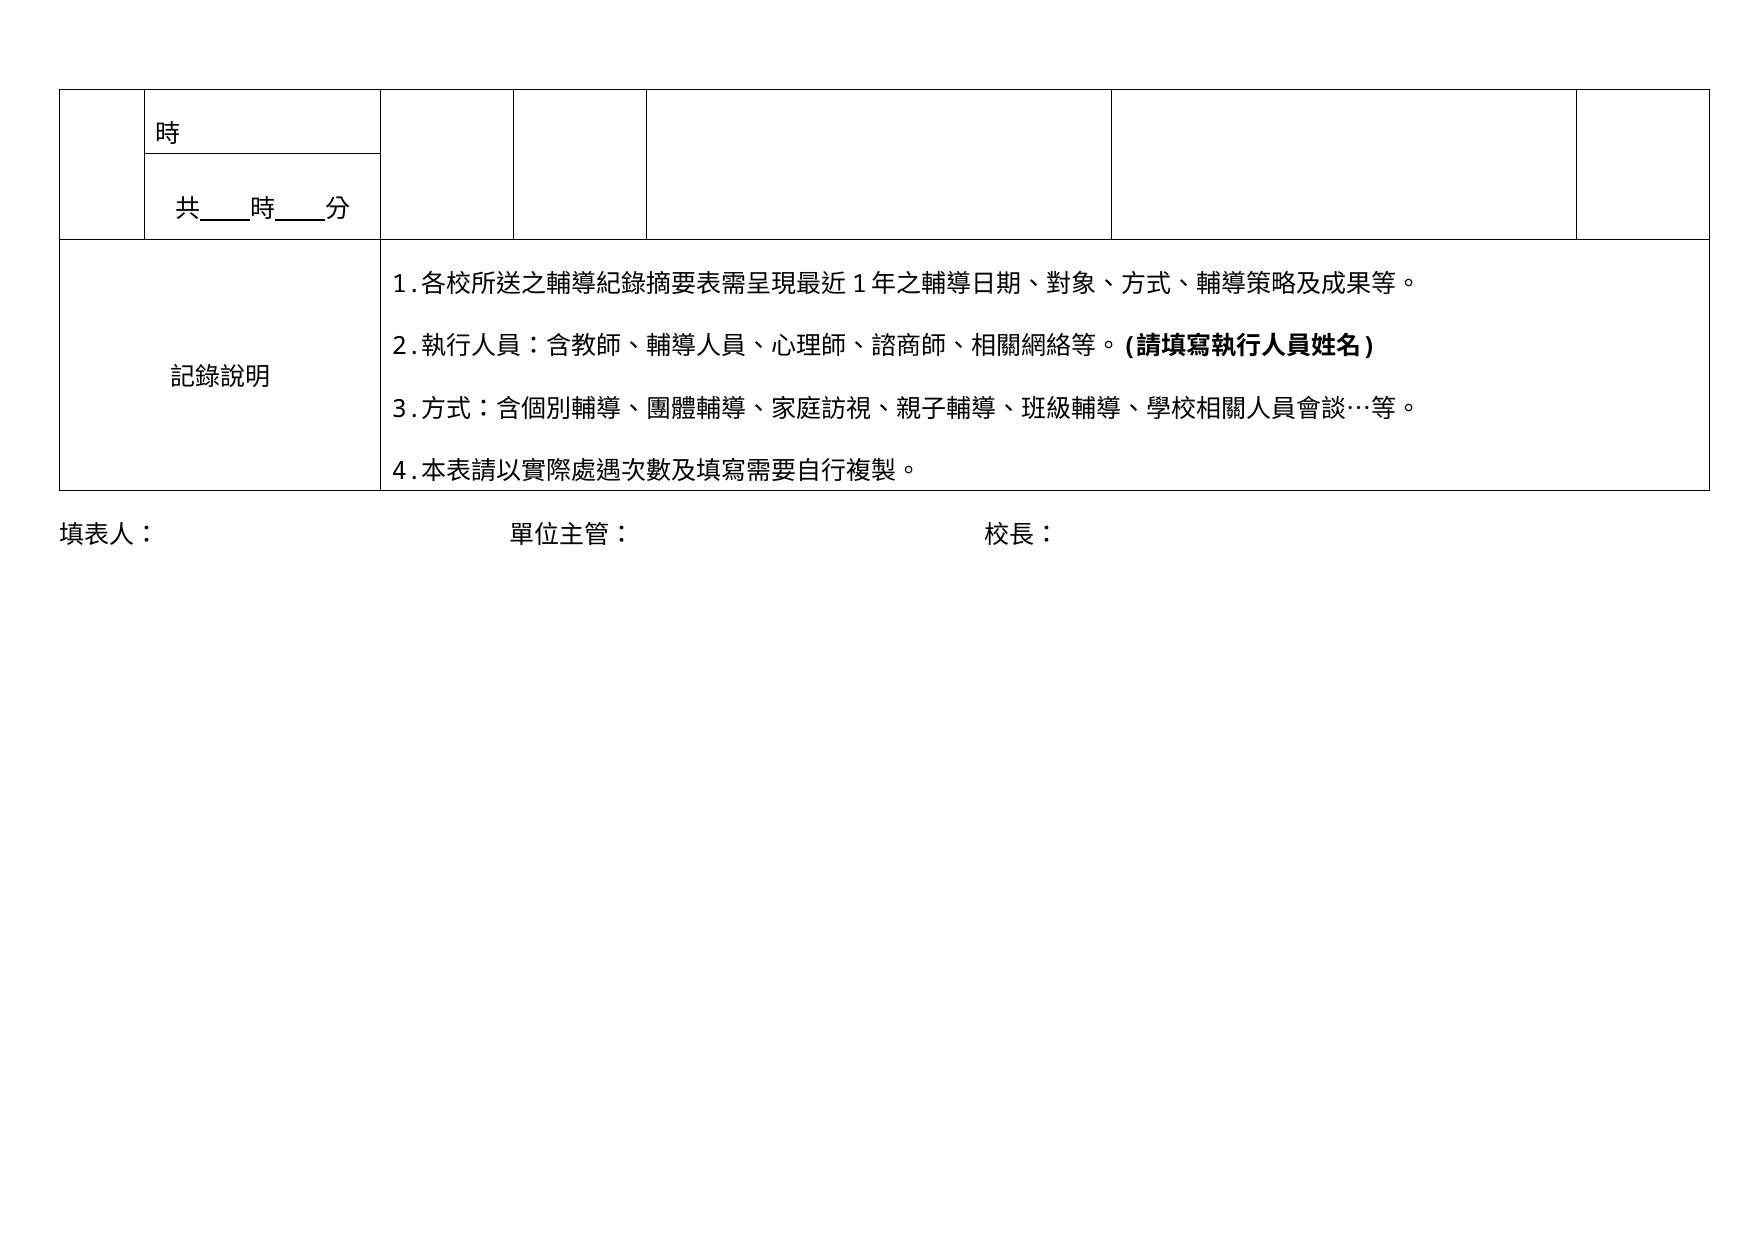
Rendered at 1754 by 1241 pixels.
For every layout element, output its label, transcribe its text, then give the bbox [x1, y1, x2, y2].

text 填表人： 單位主管： 校長： [59, 491, 1695, 553]
table_cell 共 時 分 [145, 154, 380, 238]
table_cell 時 [145, 90, 380, 152]
table_cell [514, 90, 646, 238]
table_cell [60, 90, 144, 238]
table_cell [647, 90, 1111, 238]
table_cell [1112, 90, 1576, 238]
table_cell [381, 90, 513, 238]
table_cell 記錄說明 [60, 240, 380, 489]
table_cell [1577, 90, 1709, 238]
table_cell 1.各校所送之輔導紀錄摘要表需呈現最近1年之輔導日期、對象、方式、輔導策略及成果等。 2.執行人員：含教師、輔導人員、心理師、諮商師、相關網絡等。(請填寫執行人員姓名) 3.方式：含個別輔導、團體輔導、家庭訪視、親子輔導、班級輔導、學校相關人員會談…等。 4.本表請以實際處遇次數及填寫需要自行複製。 [381, 240, 1709, 489]
